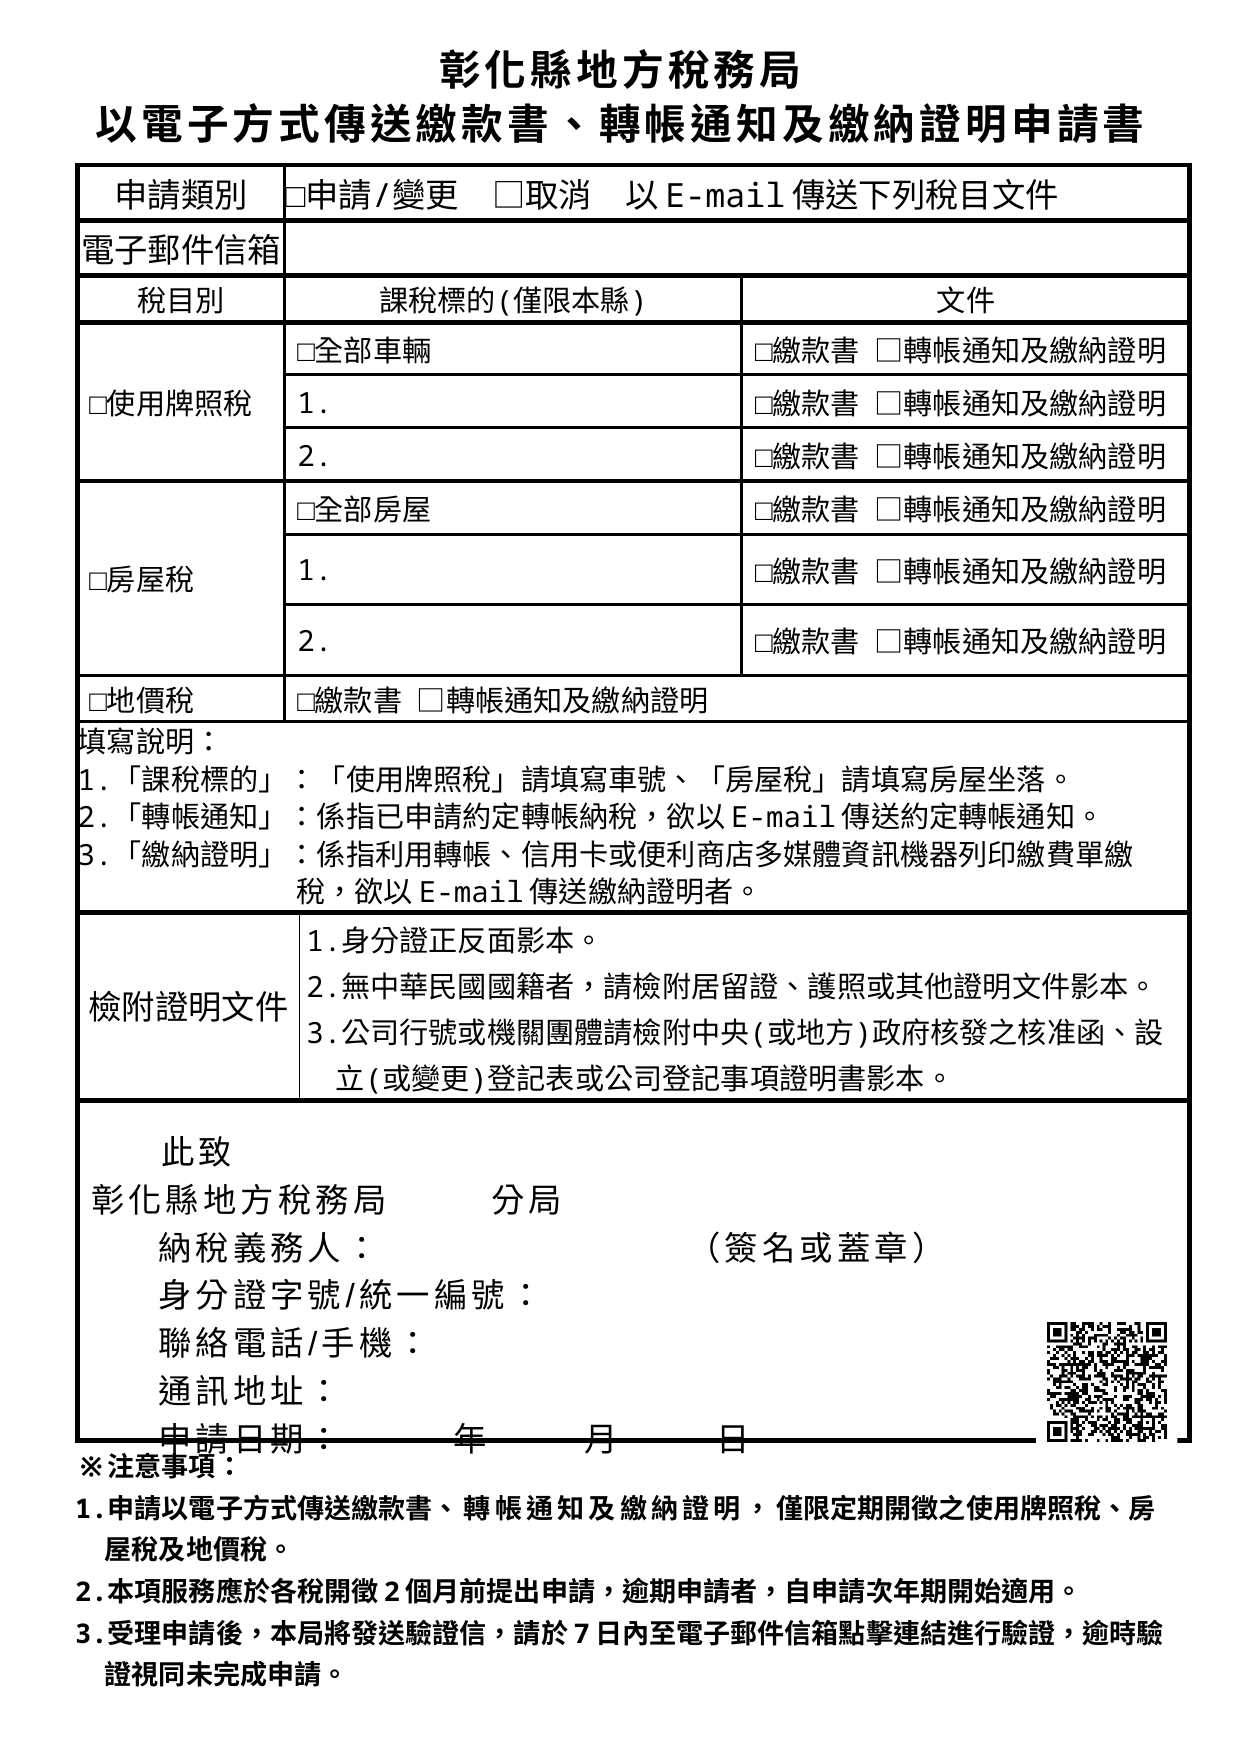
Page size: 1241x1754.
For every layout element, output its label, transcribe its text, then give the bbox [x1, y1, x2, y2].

table_cell □繳款書 □轉帳通知及繳納證明 [743, 483, 1187, 532]
table_cell 文件 [743, 278, 1187, 320]
table_cell □全部房屋 [286, 483, 740, 532]
table_cell □全部車輛 [286, 325, 740, 373]
table_cell □繳款書 □轉帳通知及繳納證明 [743, 325, 1187, 373]
table_cell □繳款書 □轉帳通知及繳納證明 [743, 429, 1187, 479]
table_cell 2. [286, 606, 740, 674]
table_header □申請/變更 □取消 以E-mail傳送下列稅目文件 [286, 167, 1187, 218]
text 1.申請以電子方式傳送繳款書、轉帳通知及繳納證明，僅限定期開徵之使用牌照稅、房屋稅及地價稅。 [75, 1485, 1165, 1568]
table_cell □房屋稅 [80, 483, 283, 674]
table_cell □繳款書 □轉帳通知及繳納證明 [743, 376, 1187, 426]
table_cell □地價稅 [80, 677, 283, 719]
table_cell 2. [286, 429, 740, 479]
text 彰化縣地方稅務局 [75, 35, 1165, 98]
text 以電子方式傳送繳款書、轉帳通知及繳納證明申請書 [75, 98, 1165, 150]
table_cell □繳款書 □轉帳通知及繳納證明 [743, 536, 1187, 603]
text ※注意事項： [75, 1443, 1224, 1485]
table_cell □使用牌照稅 [80, 325, 283, 479]
table_cell 電子郵件信箱 [80, 223, 283, 273]
table_cell □繳款書 □轉帳通知及繳納證明 [286, 677, 1187, 719]
table_cell 稅目別 [80, 278, 283, 320]
table_cell 課稅標的(僅限本縣) [286, 278, 740, 320]
table_cell 填寫說明： 1.「課稅標的」：「使用牌照稅」請填寫車號、「房屋稅」請填寫房屋坐落。 2.「轉帳通知」：係指已申請約定轉帳納稅，欲以E-mail傳送約定轉帳通知。 3.「繳納證明」：係指利用轉帳、信用卡或便利商店多媒體資訊機器列印繳費單繳稅，欲以E-mail傳送繳納證明者。 [80, 723, 1187, 910]
table_cell 1. [286, 536, 740, 603]
picture [1036, 1310, 1178, 1453]
table_cell 此致 彰化縣地方稅務局 分局 納稅義務人： （簽名或蓋章） 身分證字號/統一編號： 聯絡電話/手機： 通訊地址： 申請日期： 年 月 日 [80, 1103, 1187, 1438]
table_cell [286, 223, 1187, 273]
table_cell □繳款書 □轉帳通知及繳納證明 [743, 606, 1187, 674]
text 2.本項服務應於各稅開徵2個月前提出申請，逾期申請者，自申請次年期開始適用。 [75, 1568, 1165, 1610]
table_cell 檢附證明文件 [80, 915, 299, 1098]
table_cell 1.身分證正反面影本。 2.無中華民國國籍者，請檢附居留證、護照或其他證明文件影本。 3.公司行號或機關團體請檢附中央(或地方)政府核發之核准函、設立(或變更)登記表或公司登記事項證明書影本。 [300, 915, 1187, 1098]
text 3.受理申請後，本局將發送驗證信，請於7日內至電子郵件信箱點擊連結進行驗證，逾時驗證視同未完成申請。 [75, 1610, 1165, 1693]
table_cell 1. [286, 376, 740, 426]
table_header 申請類別 [80, 167, 283, 218]
